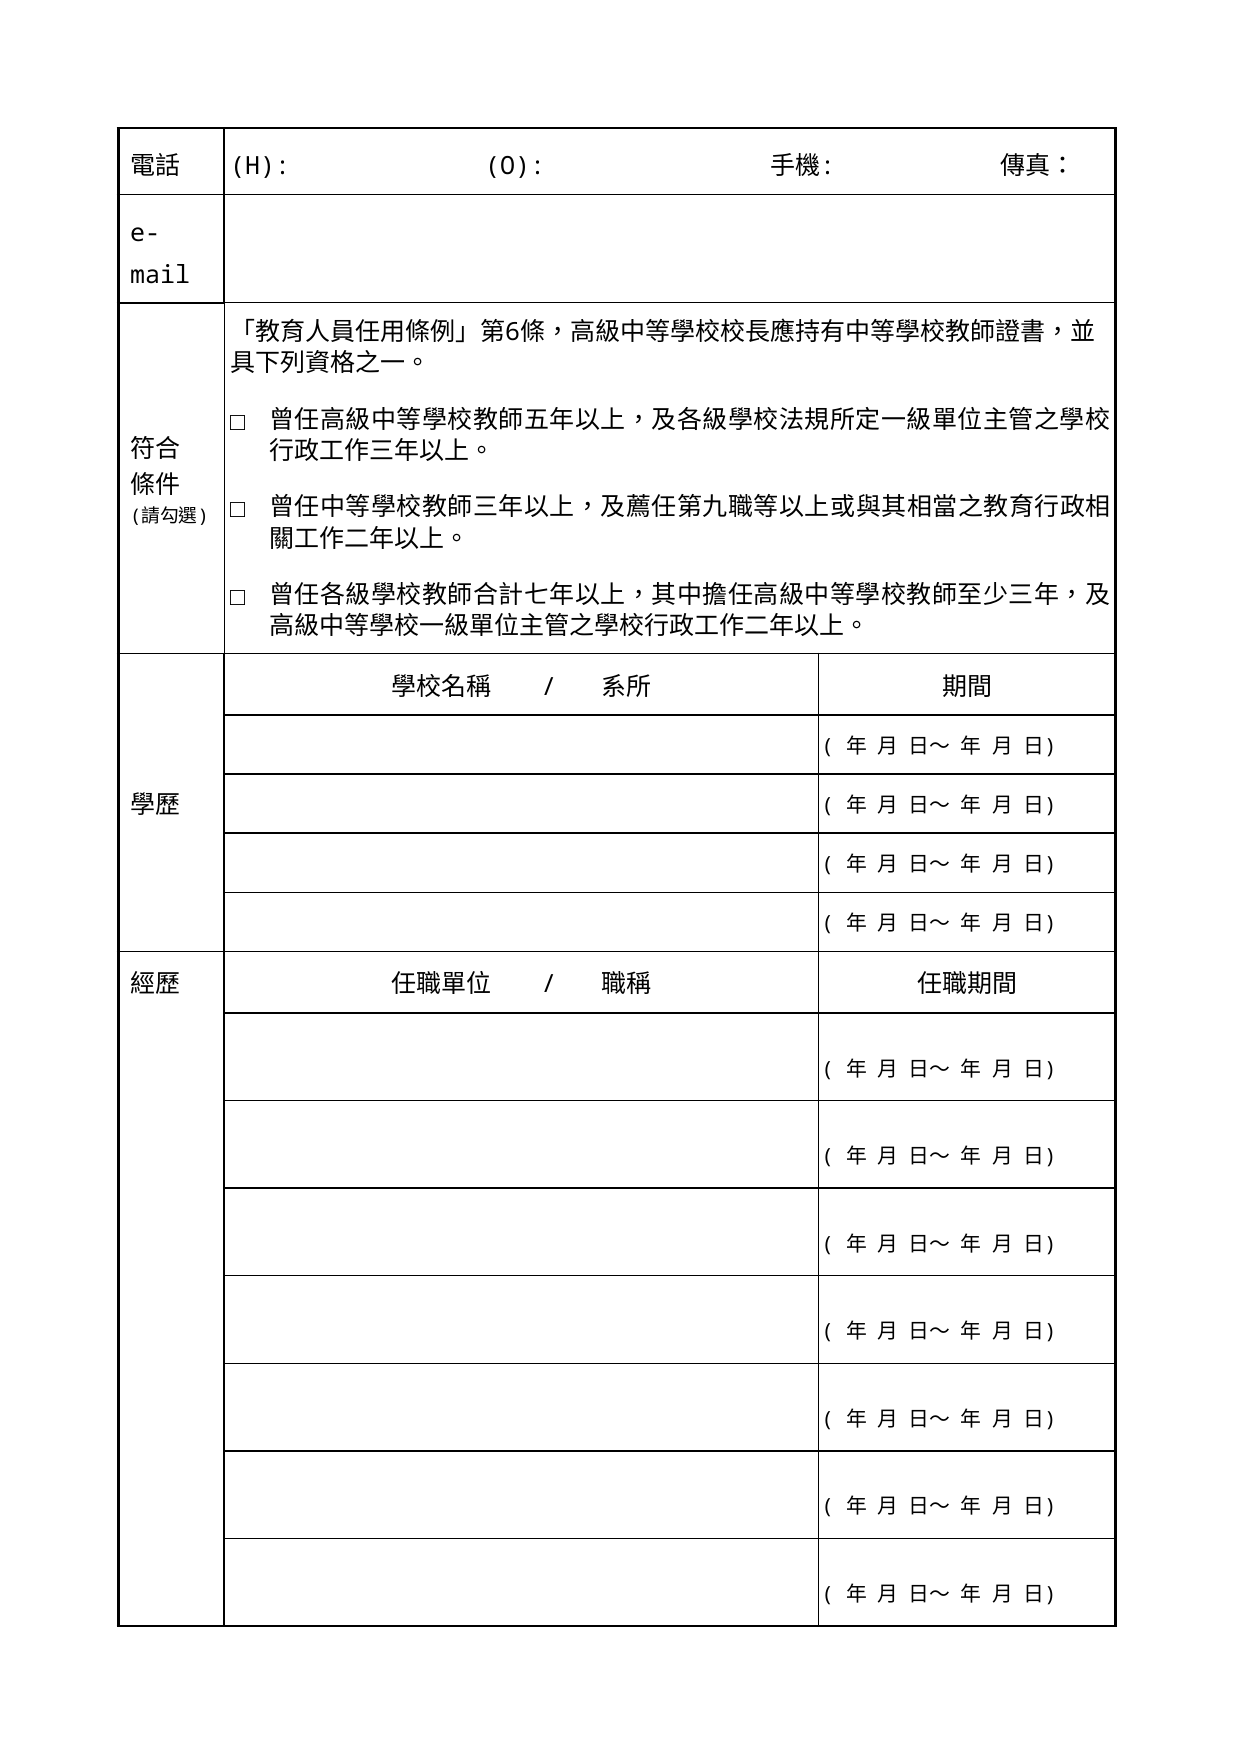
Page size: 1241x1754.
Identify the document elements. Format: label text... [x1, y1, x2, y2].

table_cell ( 年 月 日～ 年 月 日) [819, 1364, 1114, 1450]
table_cell ( 年 月 日～ 年 月 日) [819, 1452, 1114, 1538]
table_cell ( 年 月 日～ 年 月 日) [819, 1189, 1114, 1275]
table_cell □ [225, 565, 266, 653]
table_cell [225, 1452, 818, 1538]
table_cell 電話 [120, 129, 223, 194]
table_cell [225, 1014, 818, 1099]
table_cell 曾任高級中等學校教師五年以上，及各級學校法規所定一級單位主管之學校行政工作三年以上。 [266, 390, 1114, 477]
table_cell □ [225, 390, 266, 477]
table_cell 任職單位 / 職稱 [225, 952, 818, 1012]
table_cell [225, 834, 818, 891]
table_cell 曾任中等學校教師三年以上，及薦任第九職等以上或與其相當之教育行政相關工作二年以上。 [266, 478, 1114, 565]
table_cell [225, 1364, 818, 1450]
table_cell [225, 893, 818, 951]
table_cell ( 年 月 日～ 年 月 日) [819, 775, 1114, 832]
table_cell [225, 716, 818, 773]
table_cell ( 年 月 日～ 年 月 日) [819, 1014, 1114, 1099]
table_cell [225, 195, 1114, 302]
table_cell ( 年 月 日～ 年 月 日) [819, 716, 1114, 773]
table_cell [225, 775, 818, 832]
table_cell 期間 [819, 654, 1114, 714]
table_cell 學歷 [120, 654, 223, 951]
table_cell 曾任各級學校教師合計七年以上，其中擔任高級中等學校教師至少三年，及高級中等學校一級單位主管之學校行政工作二年以上。 [266, 565, 1114, 653]
table_cell ( 年 月 日～ 年 月 日) [819, 834, 1114, 891]
table_cell ( 年 月 日～ 年 月 日) [819, 1539, 1114, 1625]
table_cell ( 年 月 日～ 年 月 日) [819, 1101, 1114, 1187]
table_cell ( 年 月 日～ 年 月 日) [819, 893, 1114, 951]
table_cell e-mail [120, 195, 223, 302]
table_cell 學校名稱 / 系所 [225, 654, 818, 714]
table_cell 經歷 [120, 952, 223, 1625]
table_cell 任職期間 [819, 952, 1114, 1012]
table_cell 符合 條件 (請勾選) [120, 304, 224, 653]
table_cell 「教育人員任用條例」第6條，高級中等學校校長應持有中等學校教師證書，並具下列資格之一。 [225, 303, 1114, 390]
table_cell [225, 1276, 818, 1362]
table_cell ( 年 月 日～ 年 月 日) [819, 1276, 1114, 1362]
table_cell □ [225, 478, 266, 565]
table_cell (H): (O): 手機: 傳真： [225, 129, 1114, 194]
table_cell [225, 1101, 818, 1187]
table_cell [225, 1189, 818, 1275]
table_cell [225, 1539, 818, 1625]
